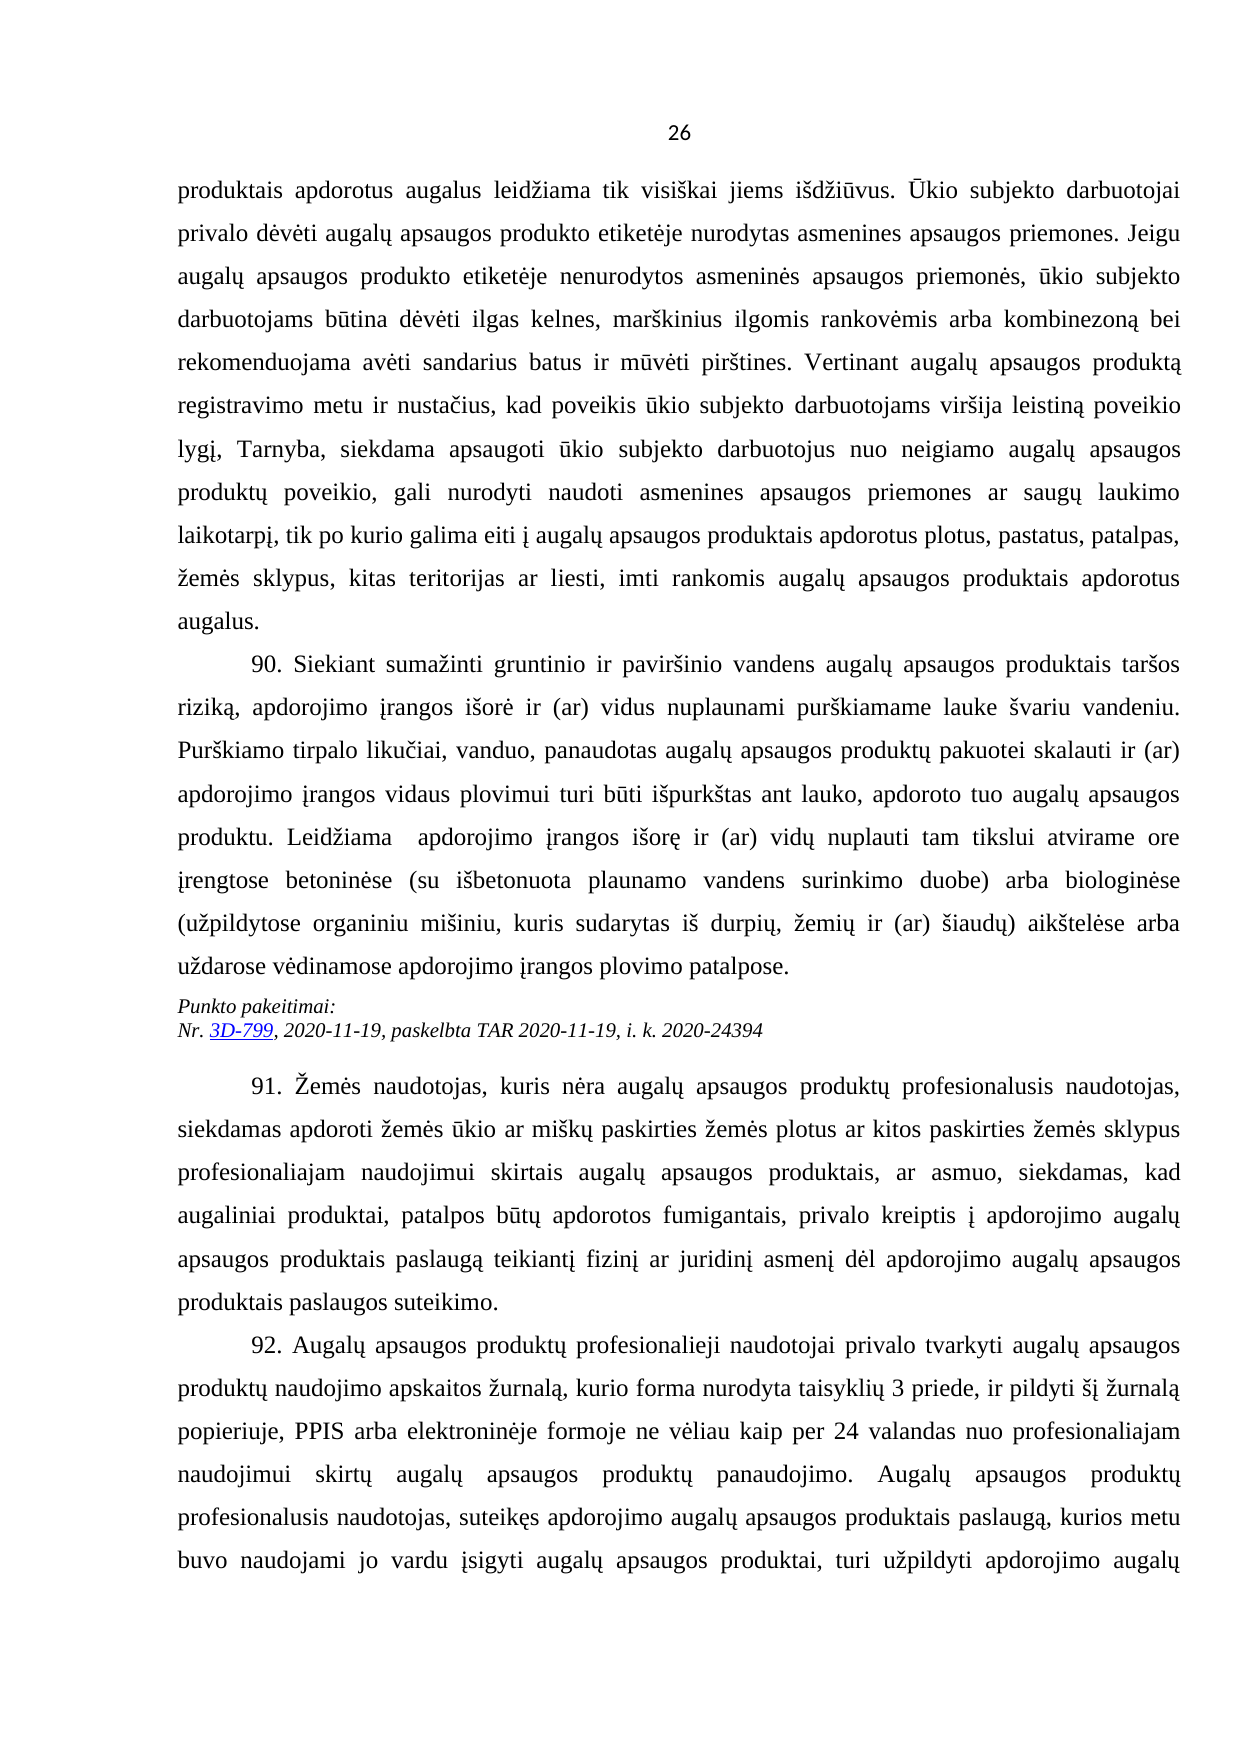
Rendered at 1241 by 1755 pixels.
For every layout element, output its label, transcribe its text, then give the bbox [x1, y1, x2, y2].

text 91. Žemės naudotojas, kuris nėra augalų apsaugos produktų profesionalusis naudotojas, siekdamas apdoroti žemės ūkio ar miškų paskirties žemės plotus ar kitos paskirties žemės sklypus profesionaliajam naudojimui skirtais augalų apsaugos produktais, ar asmuo, siekdamas, kad augaliniai produktai, patalpos būtų apdorotos fumigantais, privalo kreiptis į apdorojimo augalų apsaugos produktais paslaugą teikiantį fizinį ar juridinį asmenį dėl apdorojimo augalų apsaugos produktais paslaugos suteikimo. [177, 1071, 1181, 1316]
text produktais apdorotus augalus leidžiama tik visiškai jiems išdžiūvus. Ūkio subjekto darbuotojai privalo dėvėti augalų apsaugos produkto etiketėje nurodytas asmenines apsaugos priemones. Jeigu augalų apsaugos produkto etiketėje nenurodytos asmeninės apsaugos priemonės, ūkio subjekto darbuotojams būtina dėvėti ilgas kelnes, marškinius ilgomis rankovėmis arba kombinezoną bei rekomenduojama avėti sandarius batus ir mūvėti pirštines. Vertinant augalų apsaugos produktą registravimo metu ir nustačius, kad poveikis ūkio subjekto darbuotojams viršija leistiną poveikio lygį, Tarnyba, siekdama apsaugoti ūkio subjekto darbuotojus nuo neigiamo augalų apsaugos produktų poveikio, gali nurodyti naudoti asmenines apsaugos priemones ar saugų laukimo laikotarpį, tik po kurio galima eiti į augalų apsaugos produktais apdorotus plotus, pastatus, patalpas, žemės sklypus, kitas teritorijas ar liesti, imti rankomis augalų apsaugos produktais apdorotus augalus. [177, 175, 1181, 635]
text Nr. 3D-799, 2020-11-19, paskelbta TAR 2020-11-19, i. k. 2020-24394 [177, 1018, 1181, 1042]
text Punkto pakeitimai: [177, 994, 1181, 1018]
text 92. Augalų apsaugos produktų profesionalieji naudotojai privalo tvarkyti augalų apsaugos produktų naudojimo apskaitos žurnalą, kurio forma nurodyta taisyklių 3 priede, ir pildyti šį žurnalą popieriuje, PPIS arba elektroninėje formoje ne vėliau kaip per 24 valandas nuo profesionaliajam naudojimui skirtų augalų apsaugos produktų panaudojimo. Augalų apsaugos produktų profesionalusis naudotojas, suteikęs apdorojimo augalų apsaugos produktais paslaugą, kurios metu buvo naudojami jo vardu įsigyti augalų apsaugos produktai, turi užpildyti apdorojimo augalų [177, 1330, 1181, 1574]
text 90. Siekiant sumažinti gruntinio ir paviršinio vandens augalų apsaugos produktais taršos riziką, apdorojimo įrangos išorė ir (ar) vidus nuplaunami purškiamame lauke švariu vandeniu. Purškiamo tirpalo likučiai, vanduo, panaudotas augalų apsaugos produktų pakuotei skalauti ir (ar) apdorojimo įrangos vidaus plovimui turi būti išpurkštas ant lauko, apdoroto tuo augalų apsaugos produktu. Leidžiama apdorojimo įrangos išorę ir (ar) vidų nuplauti tam tikslui atvirame ore įrengtose betoninėse (su išbetonuota plaunamo vandens surinkimo duobe) arba biologinėse (užpildytose organiniu mišiniu, kuris sudarytas iš durpių, žemių ir (ar) šiaudų) aikštelėse arba uždarose vėdinamose apdorojimo įrangos plovimo patalpose. [177, 649, 1181, 980]
